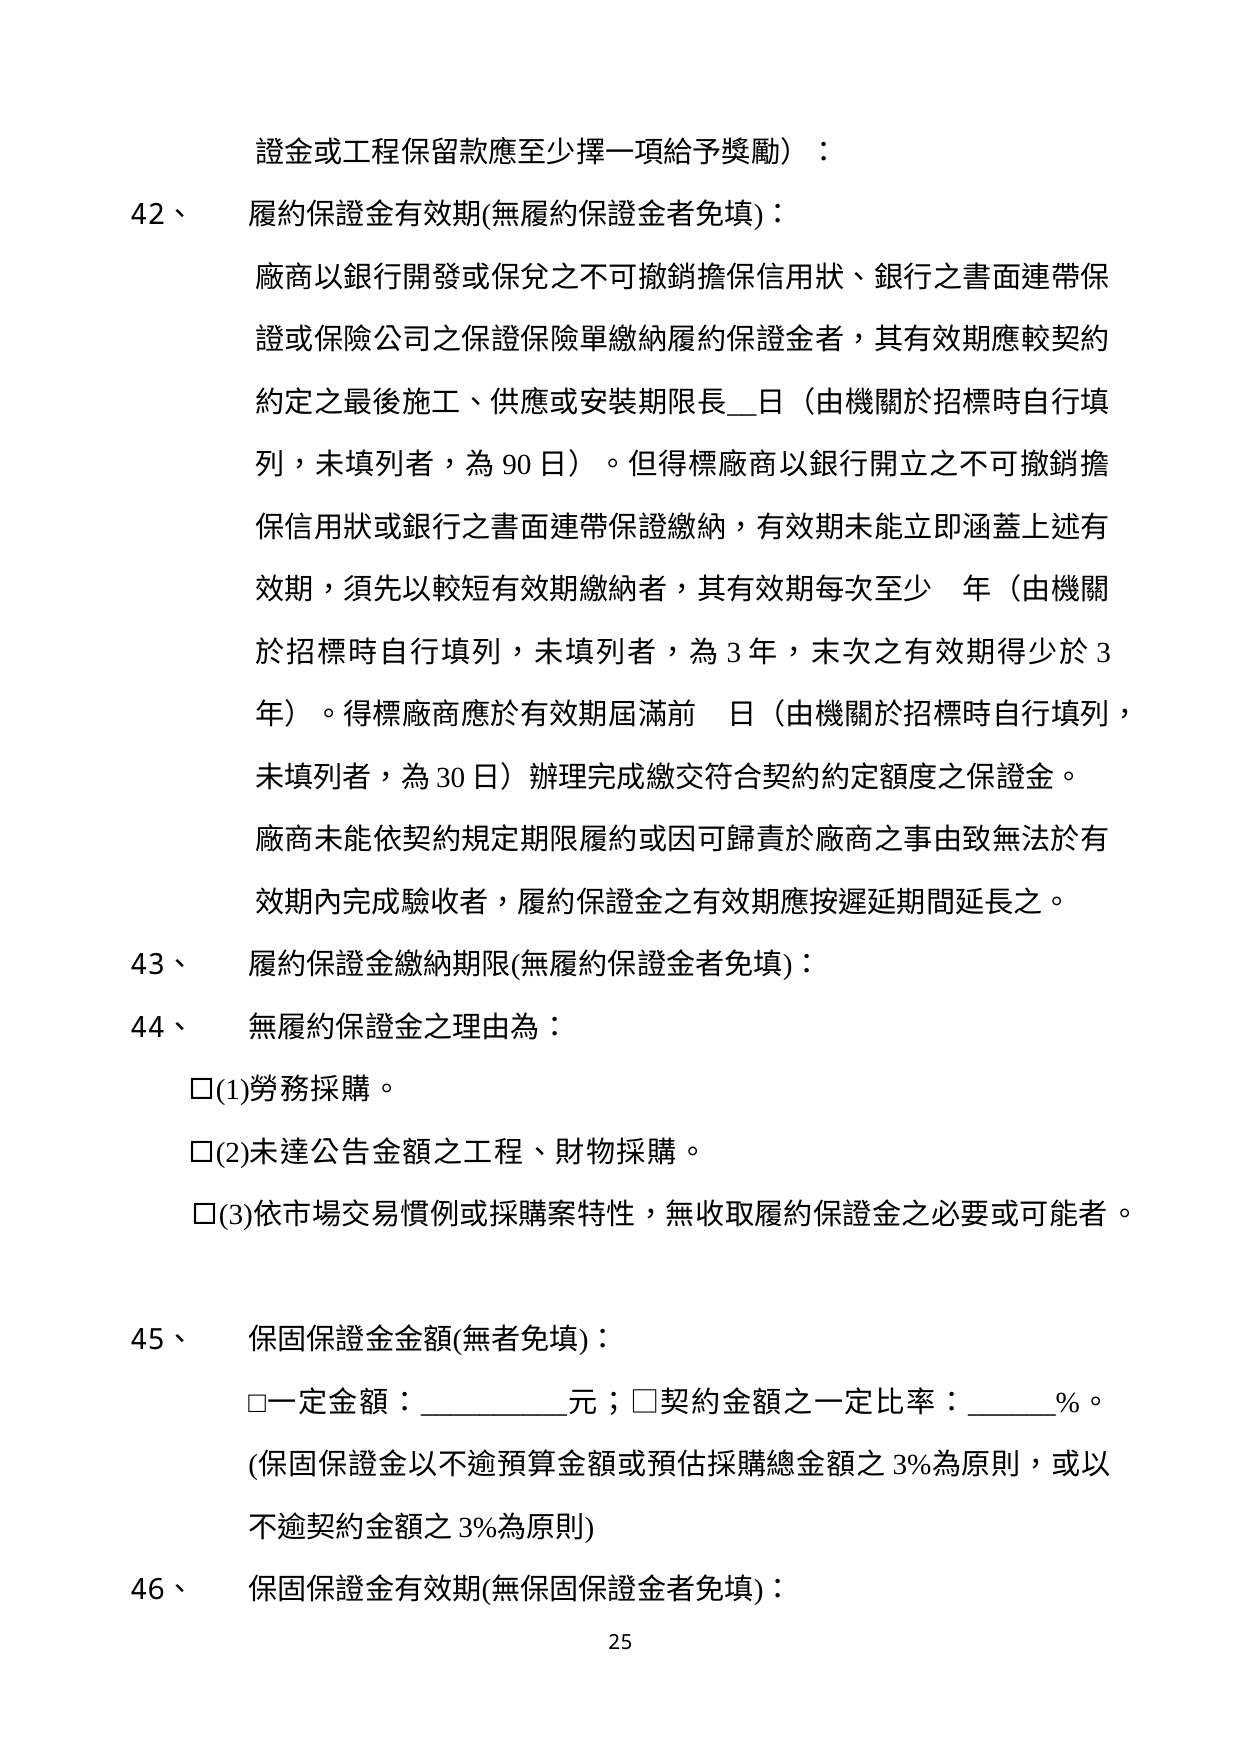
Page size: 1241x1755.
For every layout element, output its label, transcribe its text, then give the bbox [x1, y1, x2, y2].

list 保固保證金有效期(無保固保證金者免填)： [130, 1545, 1110, 1608]
text □一定金額：__________元；□契約金額之一定比率：______%。(保固保證金以不逾預算金額或預估採購總金額之3%為原則，或以不逾契約金額之3%為原則) [248, 1358, 1110, 1545]
text 廠商以銀行開發或保兌之不可撤銷擔保信用狀、銀行之書面連帶保證或保險公司之保證保險單繳納履約保證金者，其有效期應較契約約定之最後施工、供應或安裝期限長__日（由機關於招標時自行填列，未填列者，為90日）。但得標廠商以銀行開立之不可撤銷擔保信用狀或銀行之書面連帶保證繳納，有效期未能立即涵蓋上述有效期，須先以較短有效期繳納者，其有效期每次至少 年（由機關於招標時自行填列，未填列者，為3年，末次之有效期得少於3年）。得標廠商應於有效期屆滿前 日（由機關於招標時自行填列，未填列者，為30日）辦理完成繳交符合契約約定額度之保證金。 [255, 233, 1110, 795]
text (3)依市場交易慣例或採購案特性，無收取履約保證金之必要或可能者。 [130, 1170, 1110, 1295]
list 保固保證金金額(無者免填)： [130, 1295, 1110, 1358]
text 證金或工程保留款應至少擇一項給予獎勵）： [255, 108, 1117, 170]
text (2)未達公告金額之工程、財物採購。 [130, 1108, 1110, 1170]
text 廠商未能依契約規定期限履約或因可歸責於廠商之事由致無法於有效期內完成驗收者，履約保證金之有效期應按遲延期間延長之。 [255, 795, 1110, 920]
list 履約保證金有效期(無履約保證金者免填)： [130, 170, 1110, 233]
text (1)勞務採購。 [130, 1045, 1110, 1108]
list 無履約保證金之理由為： [130, 983, 1110, 1045]
list 履約保證金繳納期限(無履約保證金者免填)： [130, 920, 1110, 983]
